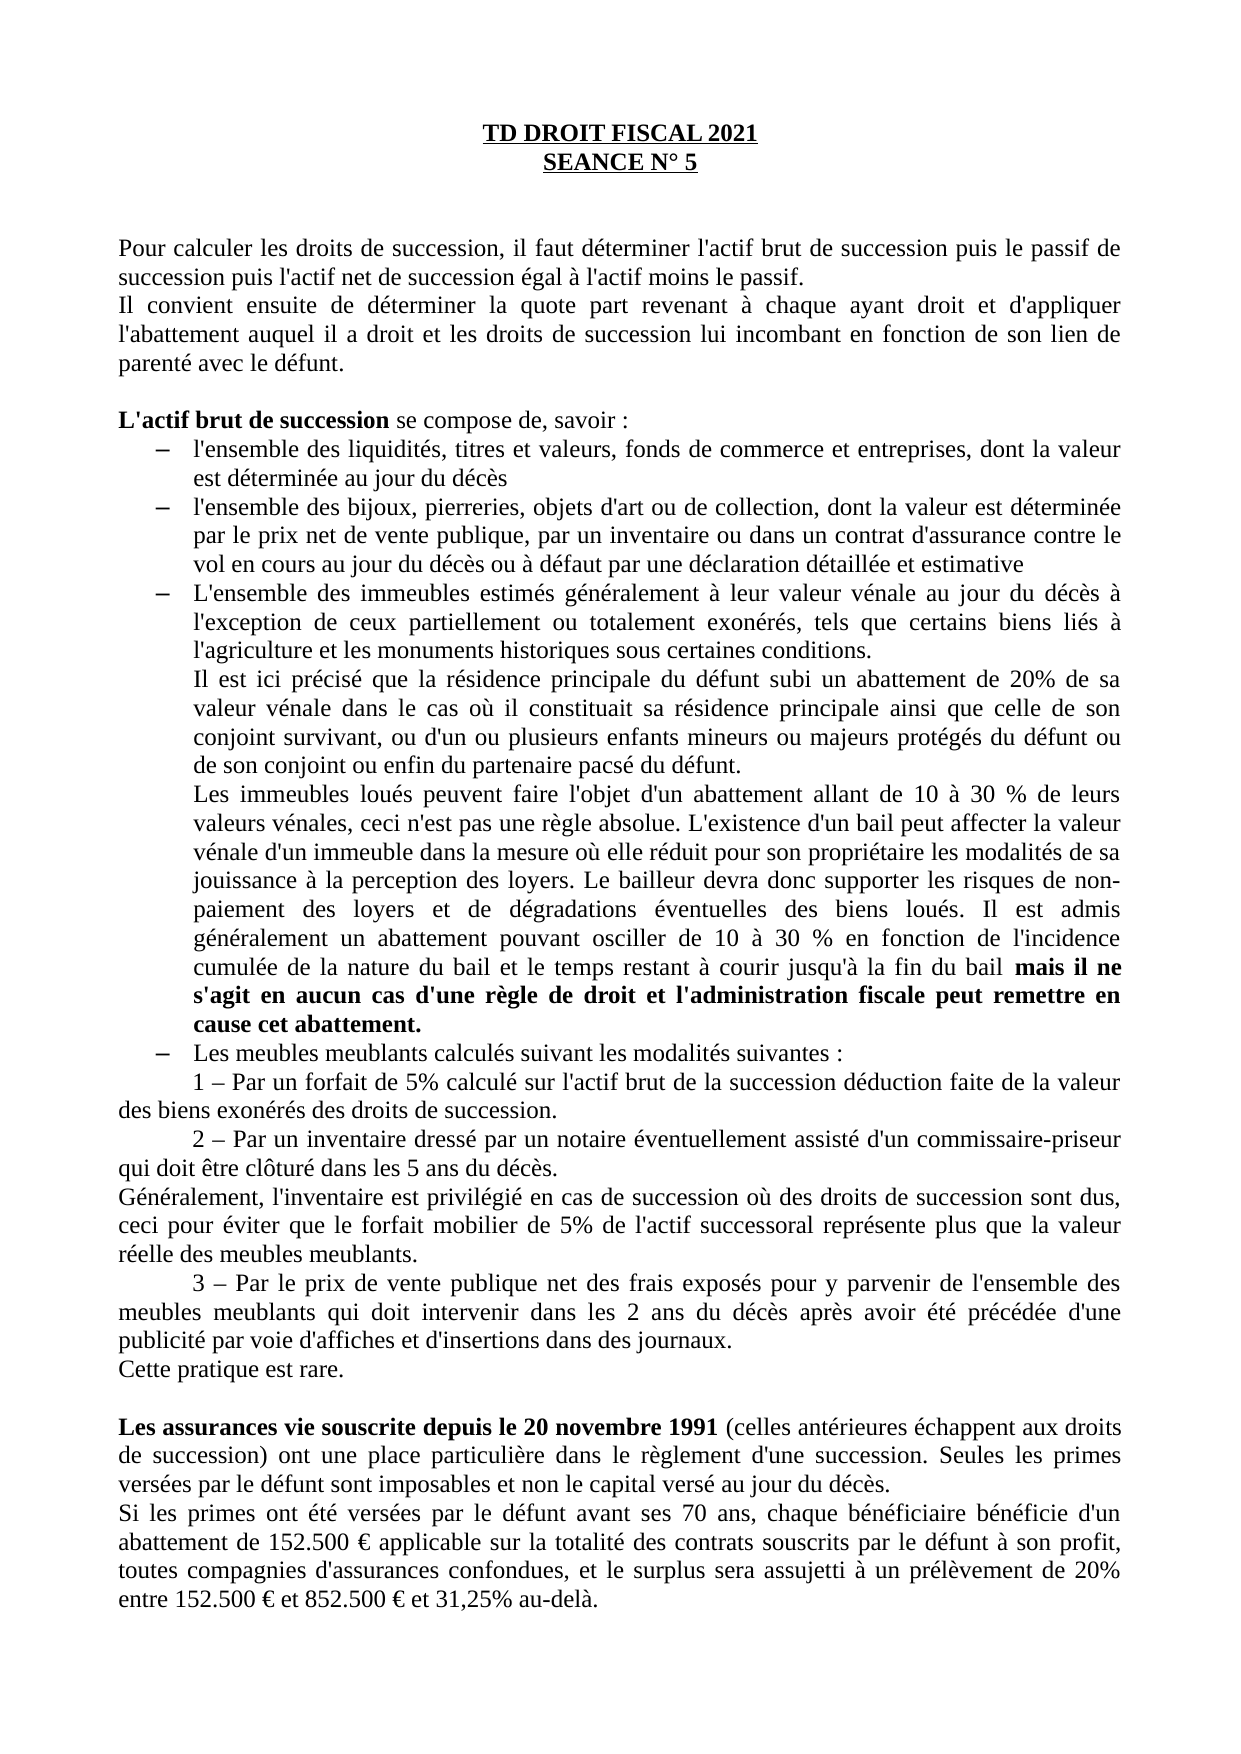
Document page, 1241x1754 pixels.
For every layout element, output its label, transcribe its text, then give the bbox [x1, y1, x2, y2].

text Pour calculer les droits de succession, il faut déterminer l'actif brut de succession puis le passif de succession puis l'actif net de succession égal à l'actif moins le passif. [118, 233, 1122, 291]
text 2 – Par un inventaire dressé par un notaire éventuellement assisté d'un commissaire-priseur qui doit être clôturé dans les 5 ans du décès. [118, 1124, 1122, 1182]
text 1 – Par un forfait de 5% calculé sur l'actif brut de la succession déduction faite de la valeur des biens exonérés des droits de succession. [118, 1067, 1122, 1124]
list Il est ici précisé que la résidence principale du défunt subi un abattement de 20% de sa valeur vénale dans le cas où il constituait sa résidence principale ainsi que celle de son conjoint survivant, ou d'un ou plusieurs enfants mineurs ou majeurs protégés du défunt ou de son conjoint ou enfin du partenaire pacsé du défunt. [156, 664, 1122, 779]
list l'ensemble des bijoux, pierreries, objets d'art ou de collection, dont la valeur est déterminée par le prix net de vente publique, par un inventaire ou dans un contrat d'assurance contre le vol en cours au jour du décès ou à défaut par une déclaration détaillée et estimative [156, 492, 1122, 578]
text Cette pratique est rare. [118, 1354, 1122, 1383]
text TD DROIT FISCAL 2021 [118, 118, 1122, 147]
list Les meubles meublants calculés suivant les modalités suivantes : [156, 1038, 1122, 1067]
list L'ensemble des immeubles estimés généralement à leur valeur vénale au jour du décès à l'exception de ceux partiellement ou totalement exonérés, tels que certains biens liés à l'agriculture et les monuments historiques sous certaines conditions. [156, 578, 1122, 664]
text SEANCE N° 5 [118, 147, 1122, 176]
text Les assurances vie souscrite depuis le 20 novembre 1991 (celles antérieures échappent aux droits de succession) ont une place particulière dans le règlement d'une succession. Seules les primes versées par le défunt sont imposables et non le capital versé au jour du décès. [118, 1412, 1122, 1498]
text L'actif brut de succession se compose de, savoir : [118, 406, 1122, 434]
text Généralement, l'inventaire est privilégié en cas de succession où des droits de succession sont dus, ceci pour éviter que le forfait mobilier de 5% de l'actif successoral représente plus que la valeur réelle des meubles meublants. [118, 1182, 1122, 1268]
list Les immeubles loués peuvent faire l'objet d'un abattement allant de 10 à 30 % de leurs valeurs vénales, ceci n'est pas une règle absolue. L'existence d'un bail peut affecter la valeur vénale d'un immeuble dans la mesure où elle réduit pour son propriétaire les modalités de sa jouissance à la perception des loyers. Le bailleur devra donc supporter les risques de non-paiement des loyers et de dégradations éventuelles des biens loués. Il est admis généralement un abattement pouvant osciller de 10 à 30 % en fonction de l'incidence cumulée de la nature du bail et le temps restant à courir jusqu'à la fin du bail mais il ne s'agit en aucun cas d'une règle de droit et l'administration fiscale peut remettre en cause cet abattement. [156, 779, 1122, 1038]
text Il convient ensuite de déterminer la quote part revenant à chaque ayant droit et d'appliquer l'abattement auquel il a droit et les droits de succession lui incombant en fonction de son lien de parenté avec le défunt. [118, 291, 1122, 377]
text 3 – Par le prix de vente publique net des frais exposés pour y parvenir de l'ensemble des meubles meublants qui doit intervenir dans les 2 ans du décès après avoir été précédée d'une publicité par voie d'affiches et d'insertions dans des journaux. [118, 1268, 1122, 1354]
list l'ensemble des liquidités, titres et valeurs, fonds de commerce et entreprises, dont la valeur est déterminée au jour du décès [156, 434, 1122, 492]
text Si les primes ont été versées par le défunt avant ses 70 ans, chaque bénéficiaire bénéficie d'un abattement de 152.500 € applicable sur la totalité des contrats souscrits par le défunt à son profit, toutes compagnies d'assurances confondues, et le surplus sera assujetti à un prélèvement de 20% entre 152.500 € et 852.500 € et 31,25% au-delà. [118, 1498, 1122, 1613]
